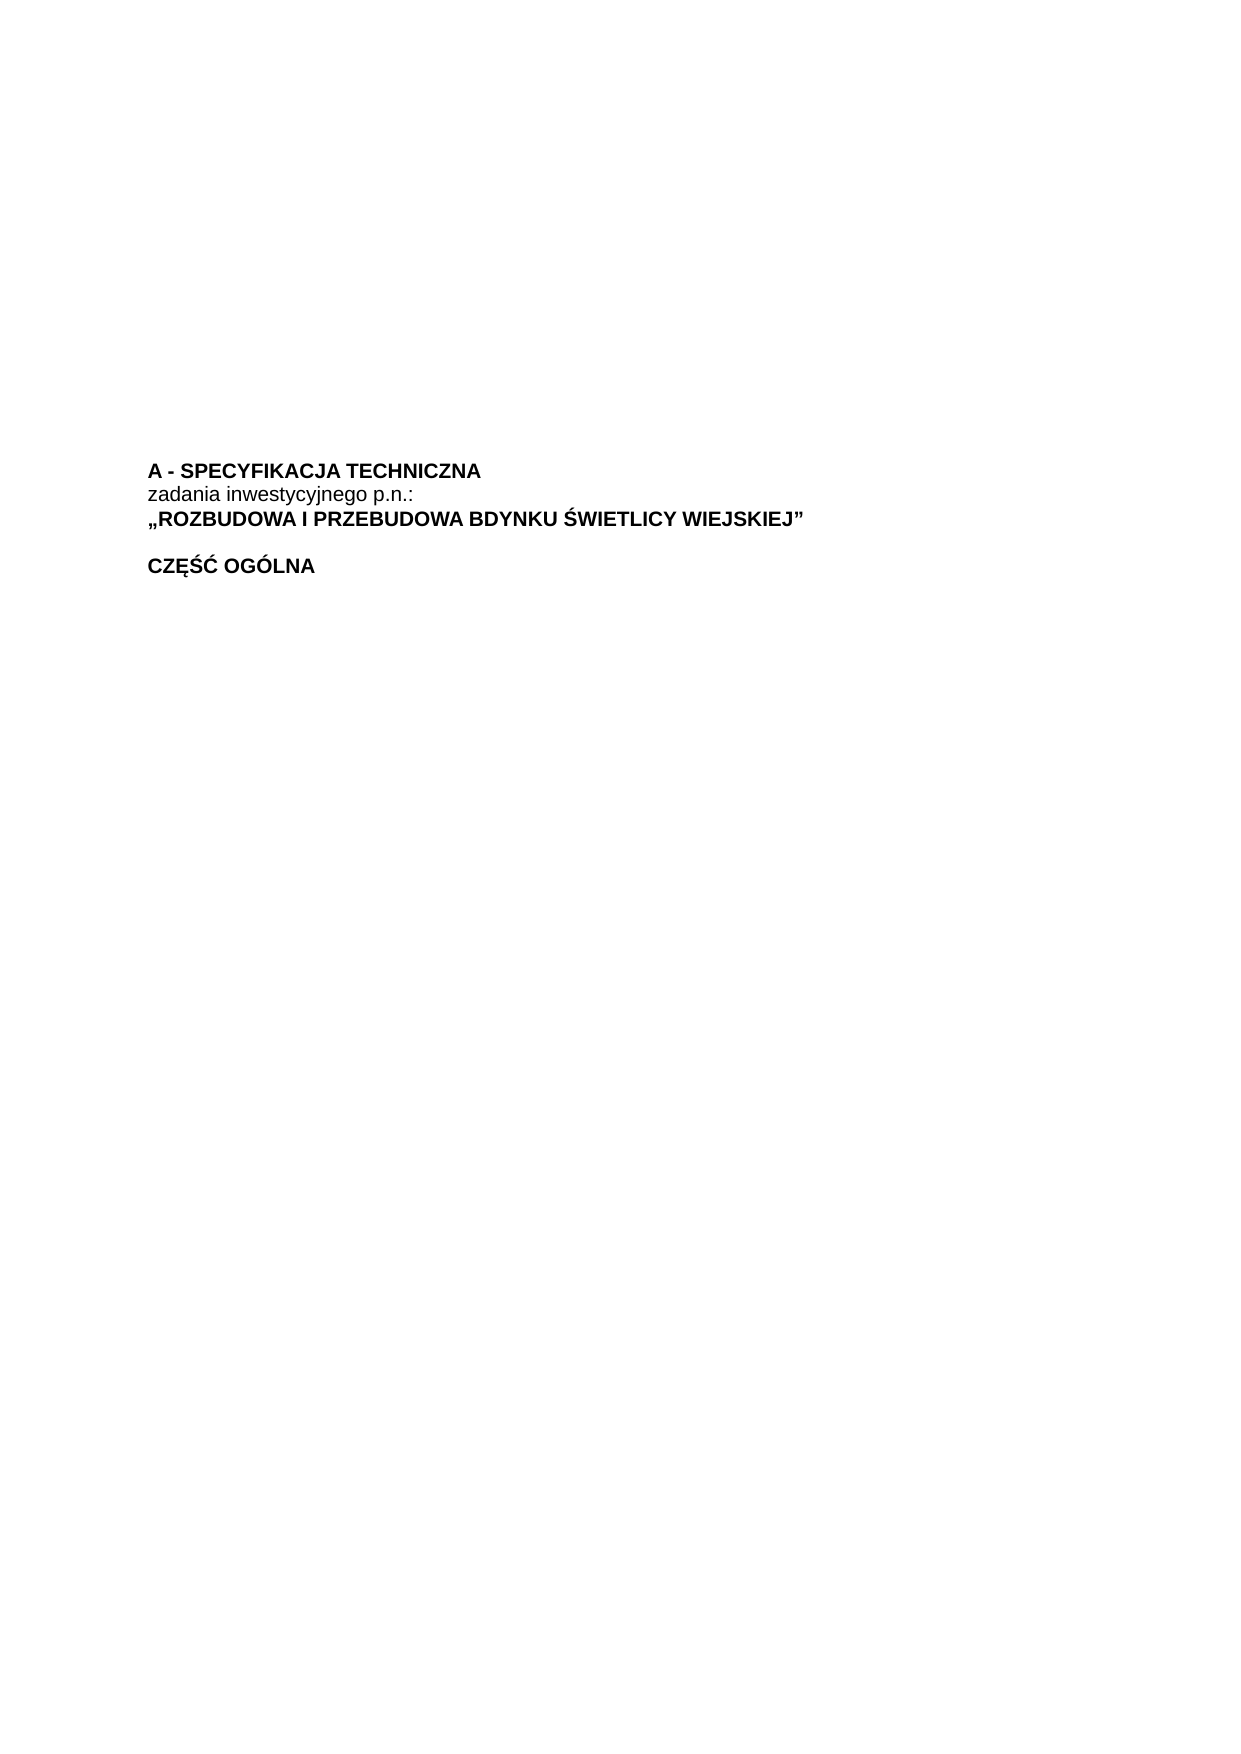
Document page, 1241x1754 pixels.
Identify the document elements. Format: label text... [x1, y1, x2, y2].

text A - SPECYFIKACJA TECHNICZNA [147, 458, 1105, 482]
text zadania inwestycyjnego p.n.: [147, 483, 1105, 507]
subtitle „ROZBUDOWA I PRZEBUDOWA BDYNKU ŚWIETLICY WIEJSKIEJ” CZĘŚĆ OGÓLNA [147, 507, 854, 578]
